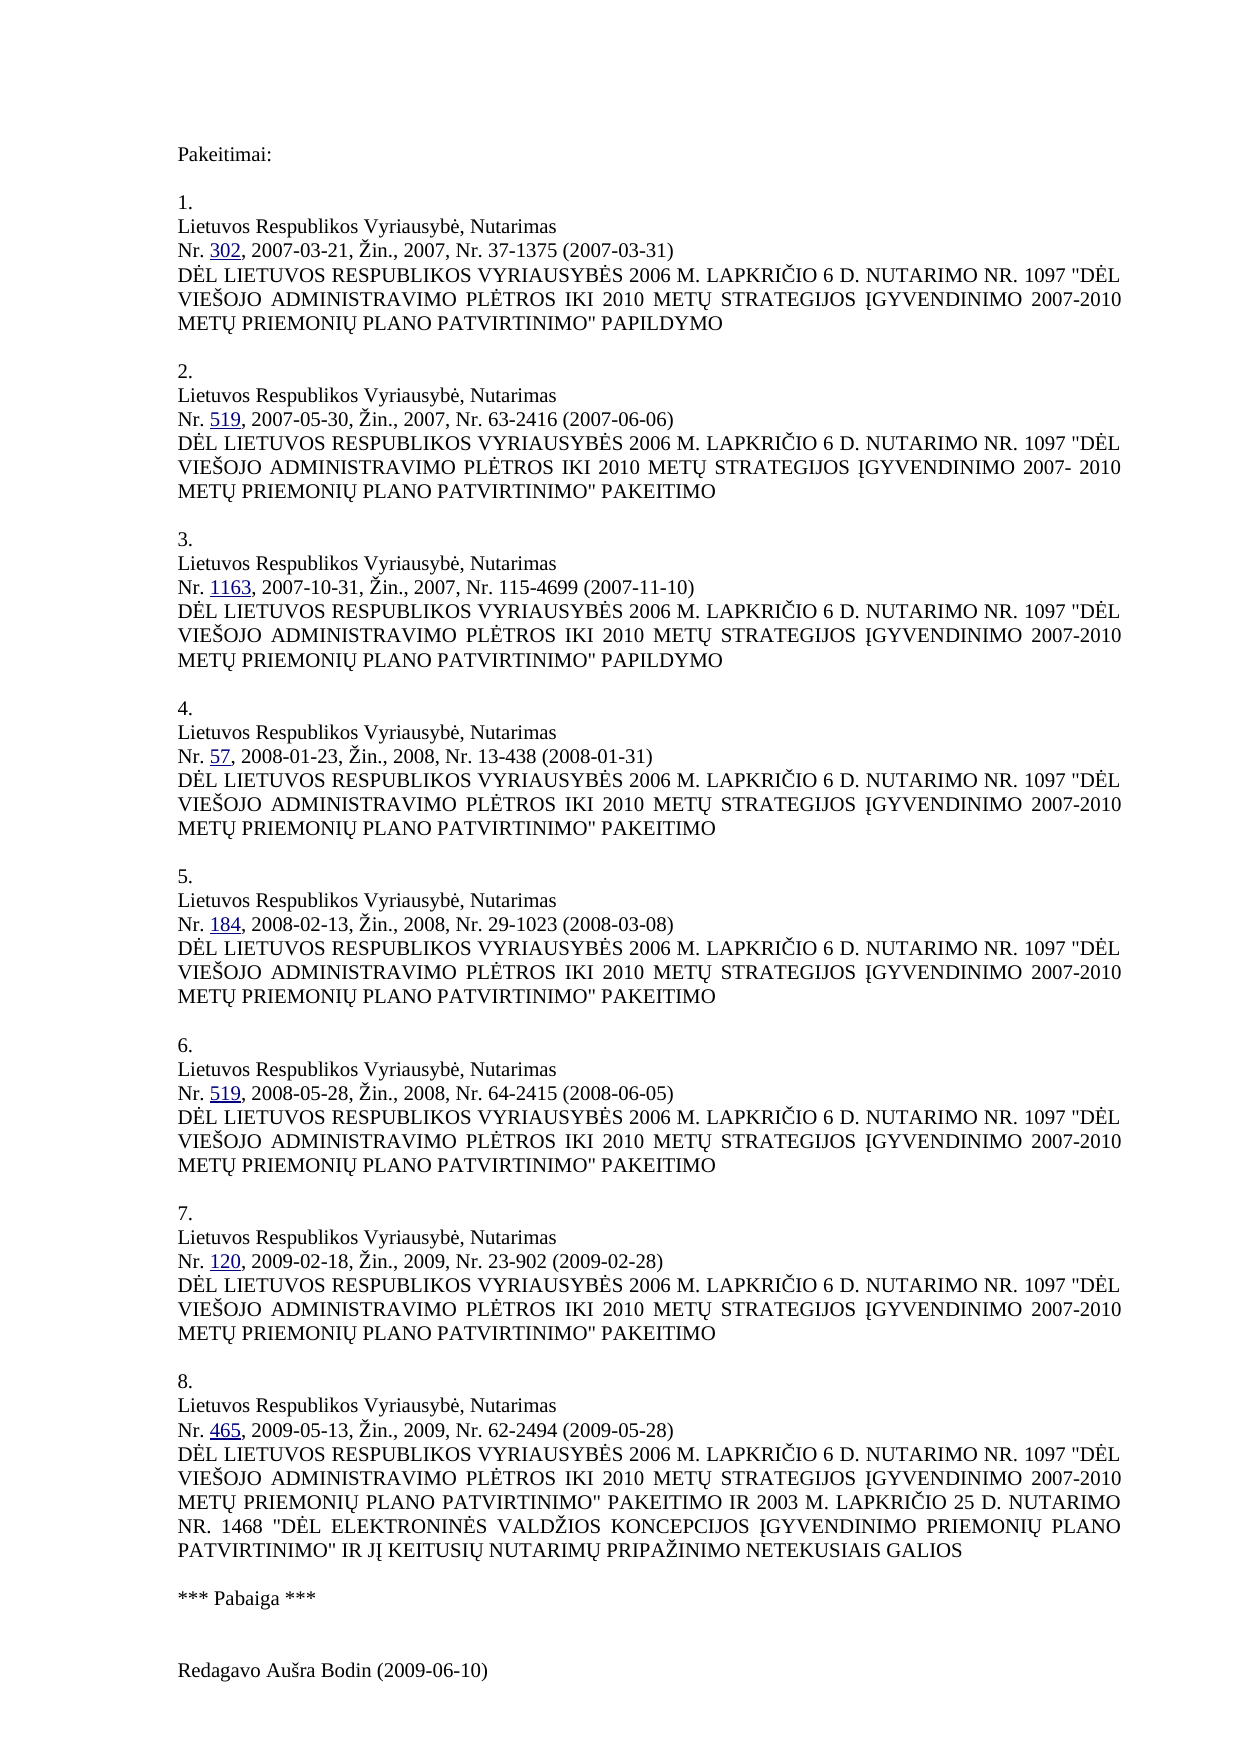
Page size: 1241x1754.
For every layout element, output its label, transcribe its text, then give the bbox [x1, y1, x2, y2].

text 7. [177, 1201, 1122, 1225]
text 6. [177, 1032, 1122, 1057]
text Lietuvos Respublikos Vyriausybė, Nutarimas [177, 214, 1122, 238]
text DĖL LIETUVOS RESPUBLIKOS VYRIAUSYBĖS 2006 M. LAPKRIČIO 6 D. NUTARIMO NR. 1097 "DĖL VIEŠOJO ADMINISTRAVIMO PLĖTROS IKI 2010 METŲ STRATEGIJOS ĮGYVENDINIMO 2007-2010 METŲ PRIEMONIŲ PLANO PATVIRTINIMO" PAKEITIMO [177, 936, 1122, 1008]
text Nr. 57, 2008-01-23, Žin., 2008, Nr. 13-438 (2008-01-31) [177, 744, 1122, 768]
text Lietuvos Respublikos Vyriausybė, Nutarimas [177, 720, 1122, 744]
text DĖL LIETUVOS RESPUBLIKOS VYRIAUSYBĖS 2006 M. LAPKRIČIO 6 D. NUTARIMO NR. 1097 "DĖL VIEŠOJO ADMINISTRAVIMO PLĖTROS IKI 2010 METŲ STRATEGIJOS ĮGYVENDINIMO 2007-2010 METŲ PRIEMONIŲ PLANO PATVIRTINIMO" PAKEITIMO [177, 1105, 1122, 1177]
text Nr. 302, 2007-03-21, Žin., 2007, Nr. 37-1375 (2007-03-31) [177, 238, 1122, 262]
text DĖL LIETUVOS RESPUBLIKOS VYRIAUSYBĖS 2006 M. LAPKRIČIO 6 D. NUTARIMO NR. 1097 "DĖL VIEŠOJO ADMINISTRAVIMO PLĖTROS IKI 2010 METŲ STRATEGIJOS ĮGYVENDINIMO 2007-2010 METŲ PRIEMONIŲ PLANO PATVIRTINIMO" PAKEITIMO IR 2003 M. LAPKRIČIO 25 D. NUTARIMO NR. 1468 "DĖL ELEKTRONINĖS VALDŽIOS KONCEPCIJOS ĮGYVENDINIMO PRIEMONIŲ PLANO PATVIRTINIMO" IR JĮ KEITUSIŲ NUTARIMŲ PRIPAŽINIMO NETEKUSIAIS GALIOS [177, 1442, 1122, 1562]
text DĖL LIETUVOS RESPUBLIKOS VYRIAUSYBĖS 2006 M. LAPKRIČIO 6 D. NUTARIMO NR. 1097 "DĖL VIEŠOJO ADMINISTRAVIMO PLĖTROS IKI 2010 METŲ STRATEGIJOS ĮGYVENDINIMO 2007-2010 METŲ PRIEMONIŲ PLANO PATVIRTINIMO" PAKEITIMO [177, 1273, 1122, 1345]
text Lietuvos Respublikos Vyriausybė, Nutarimas [177, 1057, 1122, 1081]
text Lietuvos Respublikos Vyriausybė, Nutarimas [177, 1393, 1122, 1417]
text DĖL LIETUVOS RESPUBLIKOS VYRIAUSYBĖS 2006 M. LAPKRIČIO 6 D. NUTARIMO NR. 1097 "DĖL VIEŠOJO ADMINISTRAVIMO PLĖTROS IKI 2010 METŲ STRATEGIJOS ĮGYVENDINIMO 2007-2010 METŲ PRIEMONIŲ PLANO PATVIRTINIMO" PAKEITIMO [177, 768, 1122, 840]
text Lietuvos Respublikos Vyriausybė, Nutarimas [177, 1225, 1122, 1249]
text 8. [177, 1369, 1122, 1393]
text Lietuvos Respublikos Vyriausybė, Nutarimas [177, 551, 1122, 575]
text Pakeitimai: [177, 142, 1122, 166]
text 3. [177, 527, 1122, 551]
text 5. [177, 864, 1122, 888]
text Nr. 1163, 2007-10-31, Žin., 2007, Nr. 115-4699 (2007-11-10) [177, 575, 1122, 599]
text Nr. 465, 2009-05-13, Žin., 2009, Nr. 62-2494 (2009-05-28) [177, 1417, 1122, 1442]
text *** Pabaiga *** [177, 1586, 1122, 1610]
text 1. [177, 190, 1122, 214]
text Nr. 519, 2008-05-28, Žin., 2008, Nr. 64-2415 (2008-06-05) [177, 1081, 1122, 1105]
text DĖL LIETUVOS RESPUBLIKOS VYRIAUSYBĖS 2006 M. LAPKRIČIO 6 D. NUTARIMO NR. 1097 "DĖL VIEŠOJO ADMINISTRAVIMO PLĖTROS IKI 2010 METŲ STRATEGIJOS ĮGYVENDINIMO 2007-2010 METŲ PRIEMONIŲ PLANO PATVIRTINIMO" PAPILDYMO [177, 262, 1122, 335]
text 4. [177, 696, 1122, 720]
text Nr. 519, 2007-05-30, Žin., 2007, Nr. 63-2416 (2007-06-06) [177, 407, 1122, 431]
text DĖL LIETUVOS RESPUBLIKOS VYRIAUSYBĖS 2006 M. LAPKRIČIO 6 D. NUTARIMO NR. 1097 "DĖL VIEŠOJO ADMINISTRAVIMO PLĖTROS IKI 2010 METŲ STRATEGIJOS ĮGYVENDINIMO 2007- 2010 METŲ PRIEMONIŲ PLANO PATVIRTINIMO" PAKEITIMO [177, 431, 1122, 503]
text Lietuvos Respublikos Vyriausybė, Nutarimas [177, 383, 1122, 407]
text Redagavo Aušra Bodin (2009-06-10) [177, 1658, 1122, 1682]
text Nr. 184, 2008-02-13, Žin., 2008, Nr. 29-1023 (2008-03-08) [177, 912, 1122, 936]
text Lietuvos Respublikos Vyriausybė, Nutarimas [177, 888, 1122, 912]
text 2. [177, 359, 1122, 383]
text Nr. 120, 2009-02-18, Žin., 2009, Nr. 23-902 (2009-02-28) [177, 1249, 1122, 1273]
text DĖL LIETUVOS RESPUBLIKOS VYRIAUSYBĖS 2006 M. LAPKRIČIO 6 D. NUTARIMO NR. 1097 "DĖL VIEŠOJO ADMINISTRAVIMO PLĖTROS IKI 2010 METŲ STRATEGIJOS ĮGYVENDINIMO 2007-2010 METŲ PRIEMONIŲ PLANO PATVIRTINIMO" PAPILDYMO [177, 599, 1122, 672]
